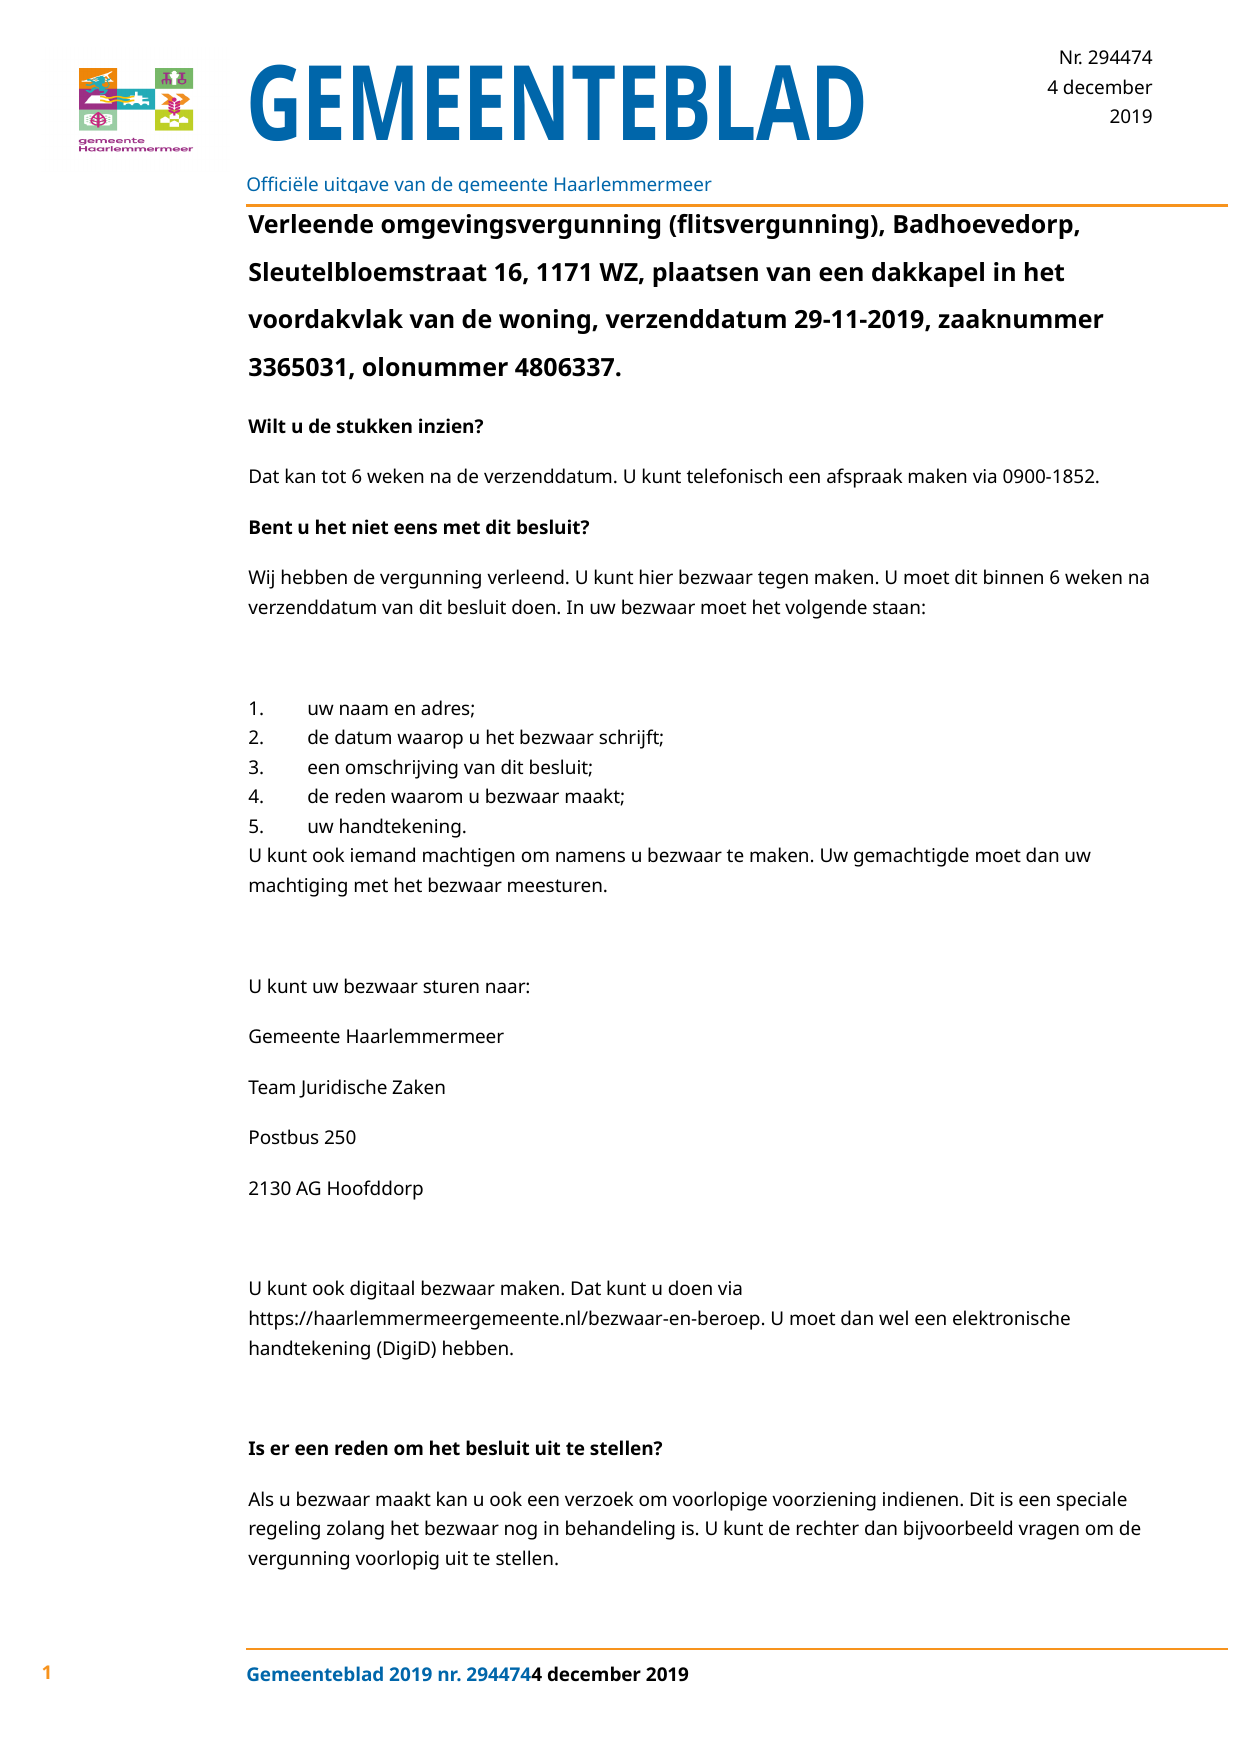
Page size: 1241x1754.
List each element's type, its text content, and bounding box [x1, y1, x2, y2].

text Wilt u de stukken inzien? [248, 413, 1152, 439]
text U kunt uw bezwaar sturen naar: [248, 973, 1152, 999]
text Gemeente Haarlemmermeer [248, 1023, 1152, 1049]
list de reden waarom u bezwaar maakt; [248, 783, 1152, 809]
list de datum waarop u het bezwaar schrijft; [248, 724, 1152, 750]
text U kunt ook iemand machtigen om namens u bezwaar te maken. Uw gemachtigde moet dan uw machtiging met het bezwaar meesturen. [248, 843, 1152, 898]
text Verleende omgevingsvergunning (flitsvergunning), Badhoevedorp, Sleutelbloemstraat 16, 1171 WZ, plaatsen van een dakkapel in het voordakvlak van de woning, verzenddatum 29-11-2019, zaaknummer 3365031, olonummer 4806337. [248, 207, 1152, 384]
list uw handtekening. [248, 813, 1152, 839]
text 2130 AG Hoofddorp [248, 1175, 1152, 1201]
text Is er een reden om het besluit uit te stellen? [248, 1436, 1152, 1461]
text Dat kan tot 6 weken na de verzenddatum. U kunt telefonisch een afspraak maken via 0900-1852. [248, 463, 1152, 489]
text Team Juridische Zaken [248, 1074, 1152, 1100]
list een omschrijving van dit besluit; [248, 754, 1152, 780]
text Wij hebben de vergunning verleend. U kunt hier bezwaar tegen maken. U moet dit binnen 6 weken na verzenddatum van dit besluit doen. In uw bezwaar moet het volgende staan: [248, 564, 1152, 620]
list uw naam en adres; [248, 695, 1152, 721]
text Postbus 250 [248, 1124, 1152, 1150]
picture [41, 47, 231, 172]
text Bent u het niet eens met dit besluit? [248, 514, 1152, 540]
text U kunt ook digitaal bezwaar maken. Dat kunt u doen via https://haarlemmermeergemeente.nl/bezwaar-en-beroep. U moet dan wel een elektronische handtekening (DigiD) hebben. [248, 1276, 1152, 1361]
text Als u bezwaar maakt kan u ook een verzoek om voorlopige voorziening indienen. Dit is een speciale regeling zolang het bezwaar nog in behandeling is. U kunt de rechter dan bijvoorbeeld vragen om de vergunning voorlopig uit te stellen. [248, 1486, 1152, 1571]
